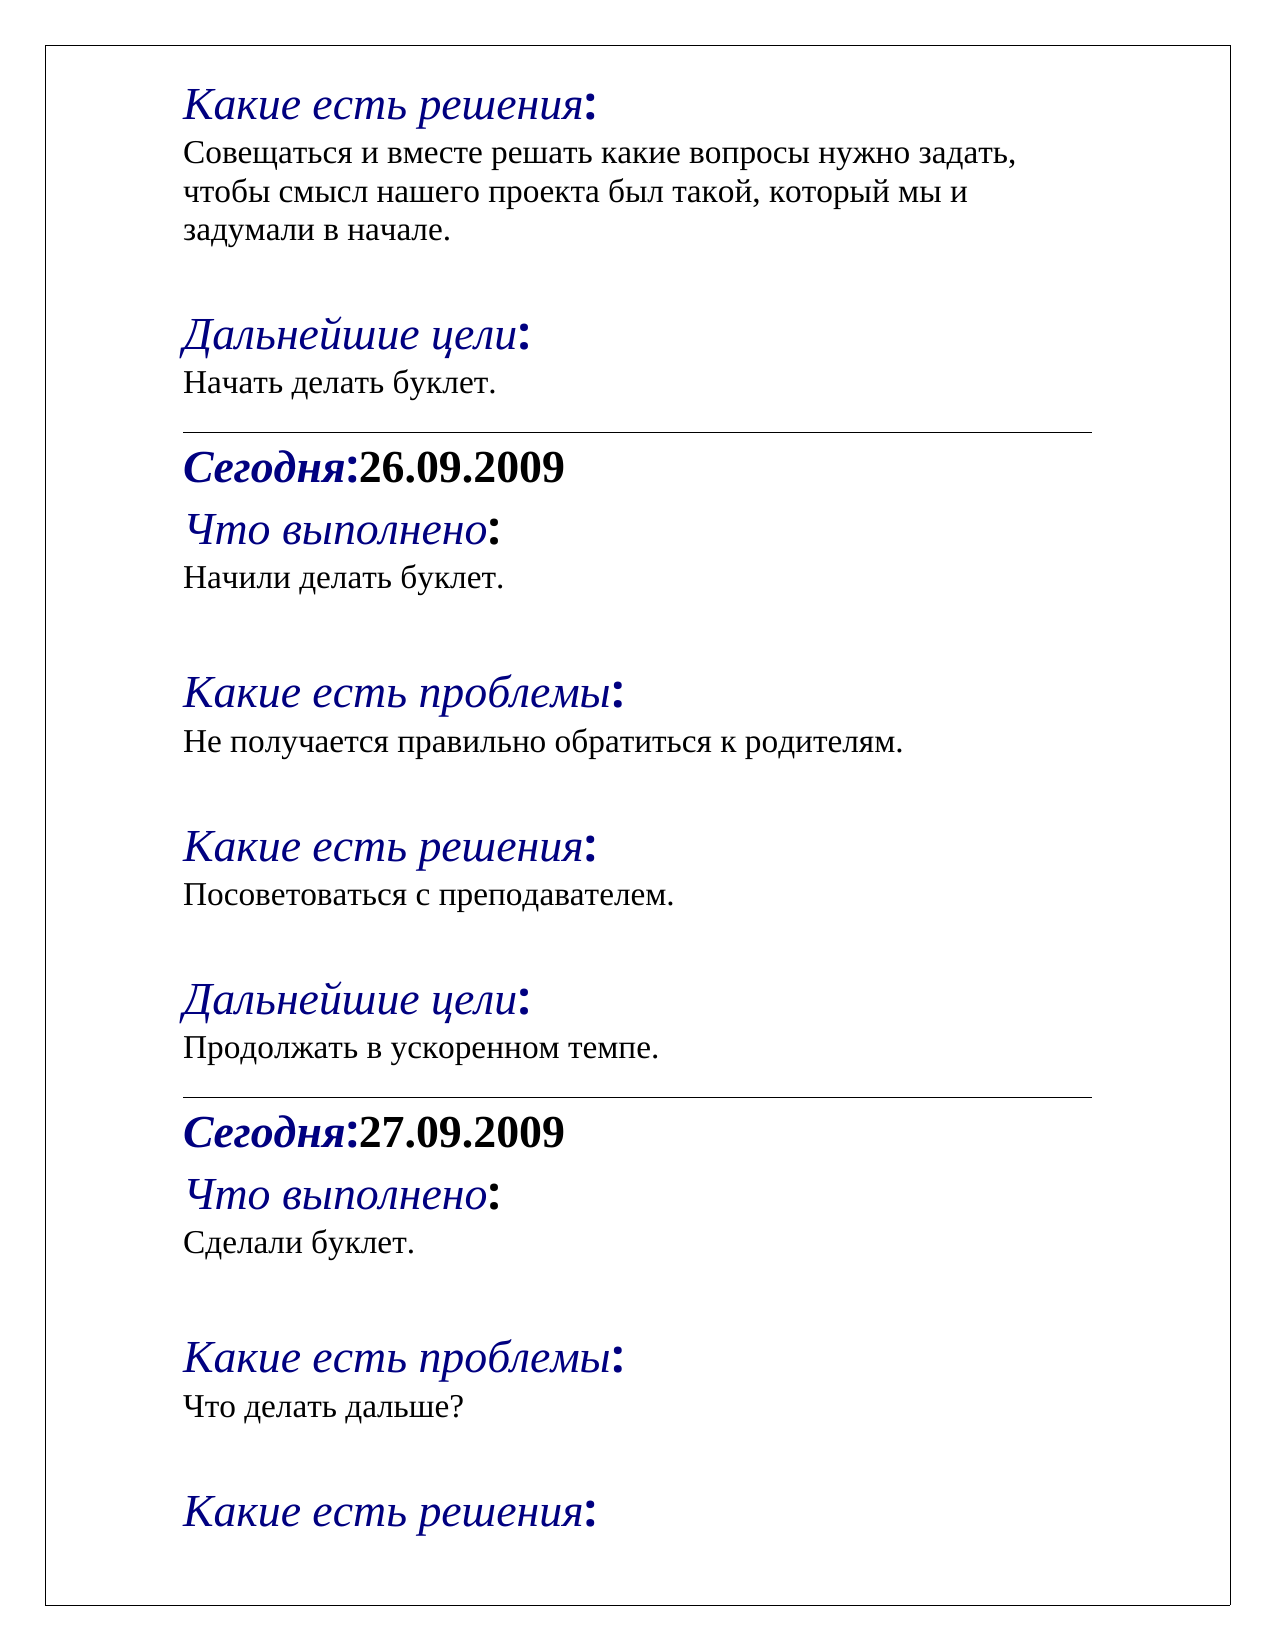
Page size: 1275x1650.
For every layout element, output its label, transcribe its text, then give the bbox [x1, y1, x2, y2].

text Сделали буклет. [183, 1223, 1092, 1261]
text Совещаться и вместе решать какие вопросы нужно задать, чтобы смысл нашего проекта был такой, который мы и задумали в начале. [183, 133, 1092, 248]
text Начать делать буклет. [183, 363, 1092, 401]
text Начили делать буклет. [183, 558, 1092, 596]
text Посоветоваться с преподавателем. [183, 874, 1092, 913]
text Что выполнено: [183, 495, 1092, 558]
text Дальнейшие цели: [183, 300, 1092, 363]
text Какие есть решения: [183, 1477, 1092, 1539]
text Не получается правильно обратиться к родителям. [183, 721, 1092, 759]
text Продолжать в ускоренном темпе. [183, 1028, 1092, 1066]
text Какие есть проблемы: [183, 658, 1092, 721]
text Сегодня:27.09.2009 [183, 1098, 1092, 1160]
text Что выполнено: [183, 1160, 1092, 1223]
text Сегодня:26.09.2009 [183, 433, 1092, 495]
text Какие есть решения: [183, 812, 1092, 874]
text Дальнейшие цели: [183, 965, 1092, 1028]
text Какие есть решения: [183, 70, 1092, 133]
text Что делать дальше? [183, 1386, 1092, 1424]
text Какие есть проблемы: [183, 1323, 1092, 1386]
